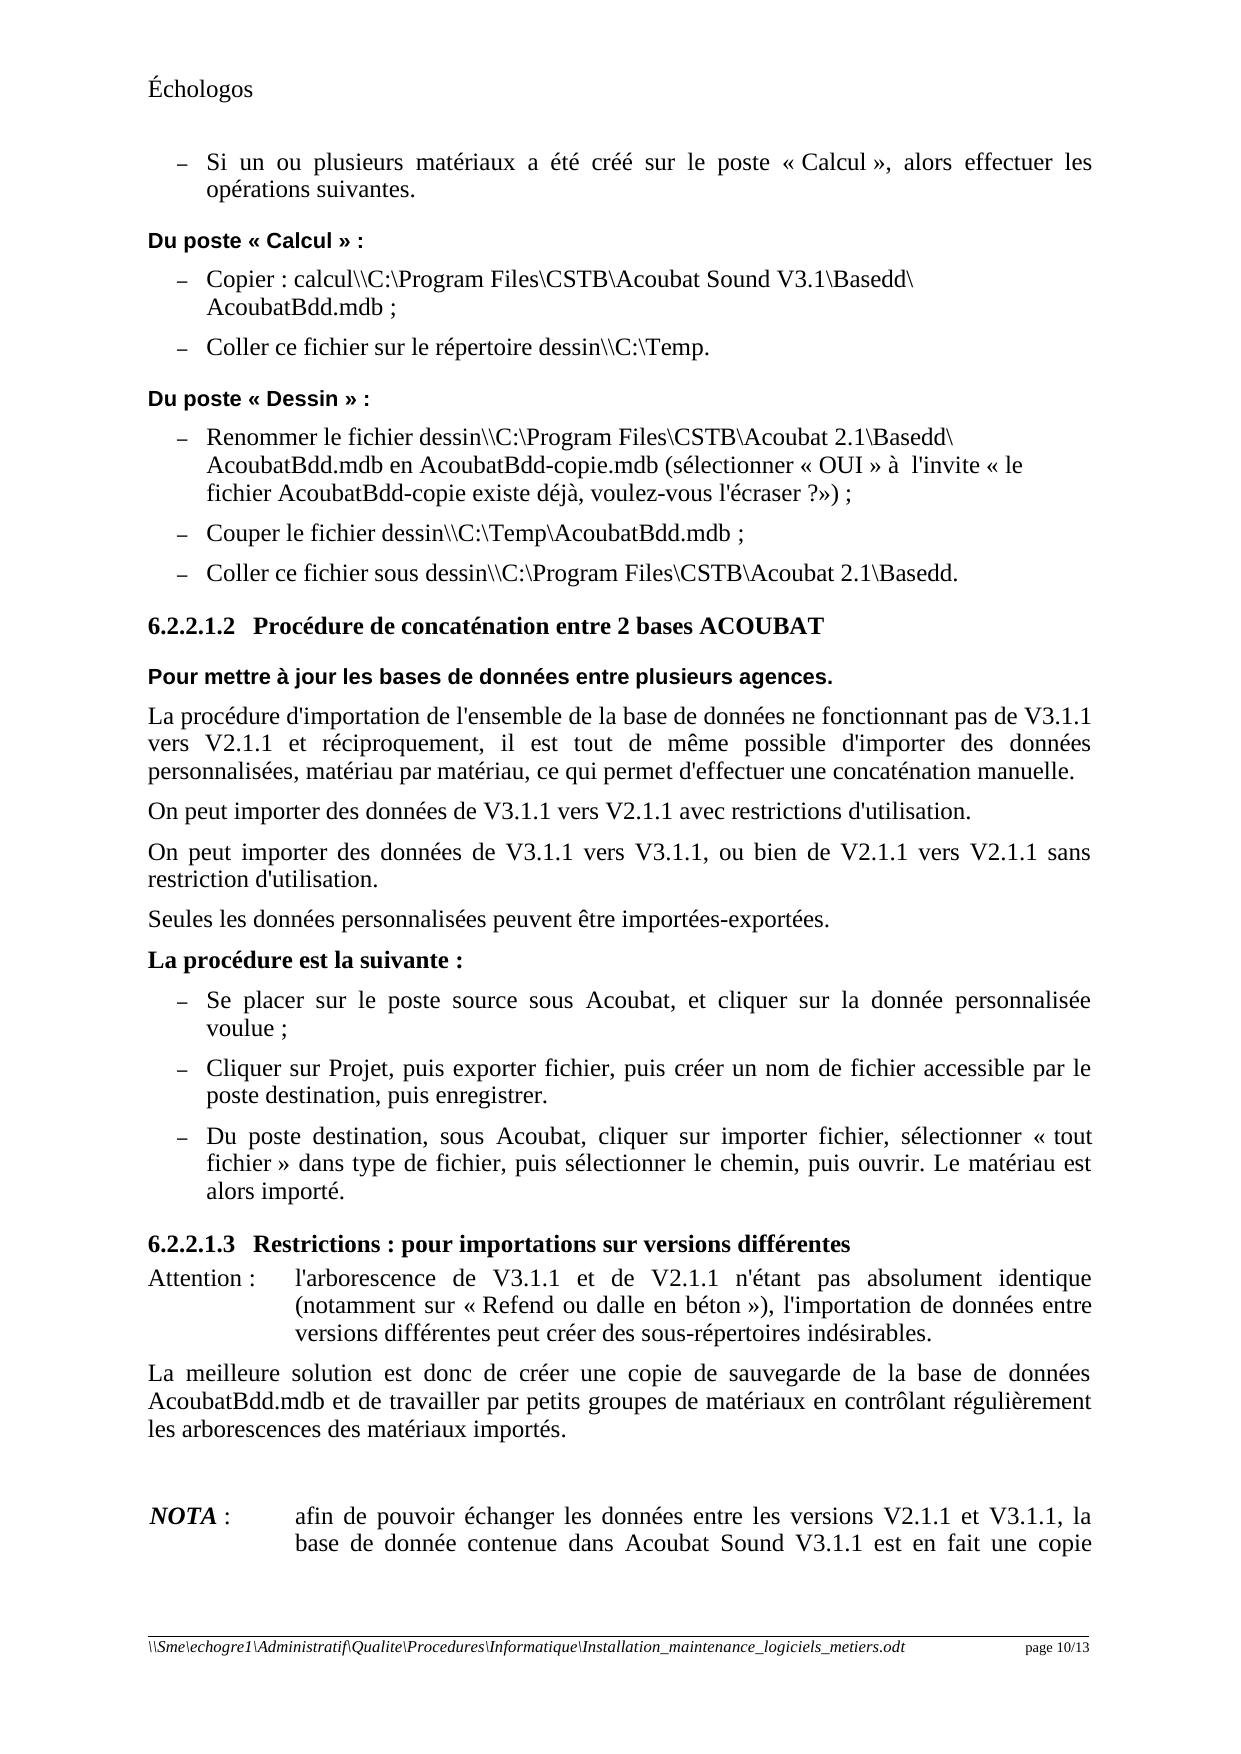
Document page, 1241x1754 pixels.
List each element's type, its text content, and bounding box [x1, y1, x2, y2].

list Copier : calcul\\C:\Program Files\CSTB\Acoubat Sound V3.1\Basedd\AcoubatBdd.mdb ; [177, 265, 1092, 321]
text La meilleure solution est donc de créer une copie de sauvegarde de la base de données AcoubatBdd.mdb et de travailler par petits groupes de matériaux en contrôlant régulièrement les arborescences des matériaux importés. [148, 1359, 1092, 1443]
text On peut importer des données de V3.1.1 vers V3.1.1, ou bien de V2.1.1 vers V2.1.1 sans restriction d'utilisation. [148, 838, 1092, 893]
list Se placer sur le poste source sous Acoubat, et cliquer sur la donnée personnalisée voulue ; [177, 986, 1092, 1041]
subtitle Restrictions : pour importations sur versions différentes [148, 1230, 1092, 1258]
list Renommer le fichier dessin\\C:\Program Files\CSTB\Acoubat 2.1\Basedd\AcoubatBdd.mdb en AcoubatBdd-copie.mdb (sélectionner « OUI » à l'invite « le fichier AcoubatBdd-copie existe déjà, voulez-vous l'écraser ?») ; [177, 423, 1092, 506]
subtitle Du poste « Calcul » : [148, 228, 1092, 253]
list Si un ou plusieurs matériaux a été créé sur le poste « Calcul », alors effectuer les opérations suivantes. [177, 148, 1092, 203]
subtitle Du poste « Dessin » : [148, 386, 1092, 411]
list Couper le fichier dessin\\C:\Temp\AcoubatBdd.mdb ; [177, 519, 1092, 547]
list Coller ce fichier sur le répertoire dessin\\C:\Temp. [177, 333, 1092, 361]
list Coller ce fichier sous dessin\\C:\Program Files\CSTB\Acoubat 2.1\Basedd. [177, 559, 1092, 587]
text On peut importer des données de V3.1.1 vers V2.1.1 avec restrictions d'utilisation. [148, 797, 1092, 825]
subtitle Procédure de concaténation entre 2 bases ACOUBAT [148, 612, 1092, 639]
subtitle Pour mettre à jour les bases de données entre plusieurs agences. [148, 664, 1092, 689]
text La procédure est la suivante : [148, 946, 1092, 973]
list Cliquer sur Projet, puis exporter fichier, puis créer un nom de fichier accessible par le poste destination, puis enregistrer. [177, 1054, 1092, 1109]
text La procédure d'importation de l'ensemble de la base de données ne fonctionnant pas de V3.1.1 vers V2.1.1 et réciproquement, il est tout de même possible d'importer des données personnalisées, matériau par matériau, ce qui permet d'effectuer une concaténation manuelle. [148, 702, 1092, 785]
text Attention : l'arborescence de V3.1.1 et de V2.1.1 n'étant pas absolument identique (notamment sur « Refend ou dalle en béton »), l'importation de données entre versions différentes peut créer des sous-répertoires indésirables. [148, 1264, 1092, 1347]
text NOTA : afin de pouvoir échanger les données entre les versions V2.1.1 et V3.1.1, la base de donnée contenue dans Acoubat Sound V3.1.1 est en fait une copie [149, 1502, 1092, 1557]
list Du poste destination, sous Acoubat, cliquer sur importer fichier, sélectionner « tout fichier » dans type de fichier, puis sélectionner le chemin, puis ouvrir. Le matériau est alors importé. [177, 1122, 1092, 1205]
text Seules les données personnalisées peuvent être importées-exportées. [148, 906, 1092, 933]
